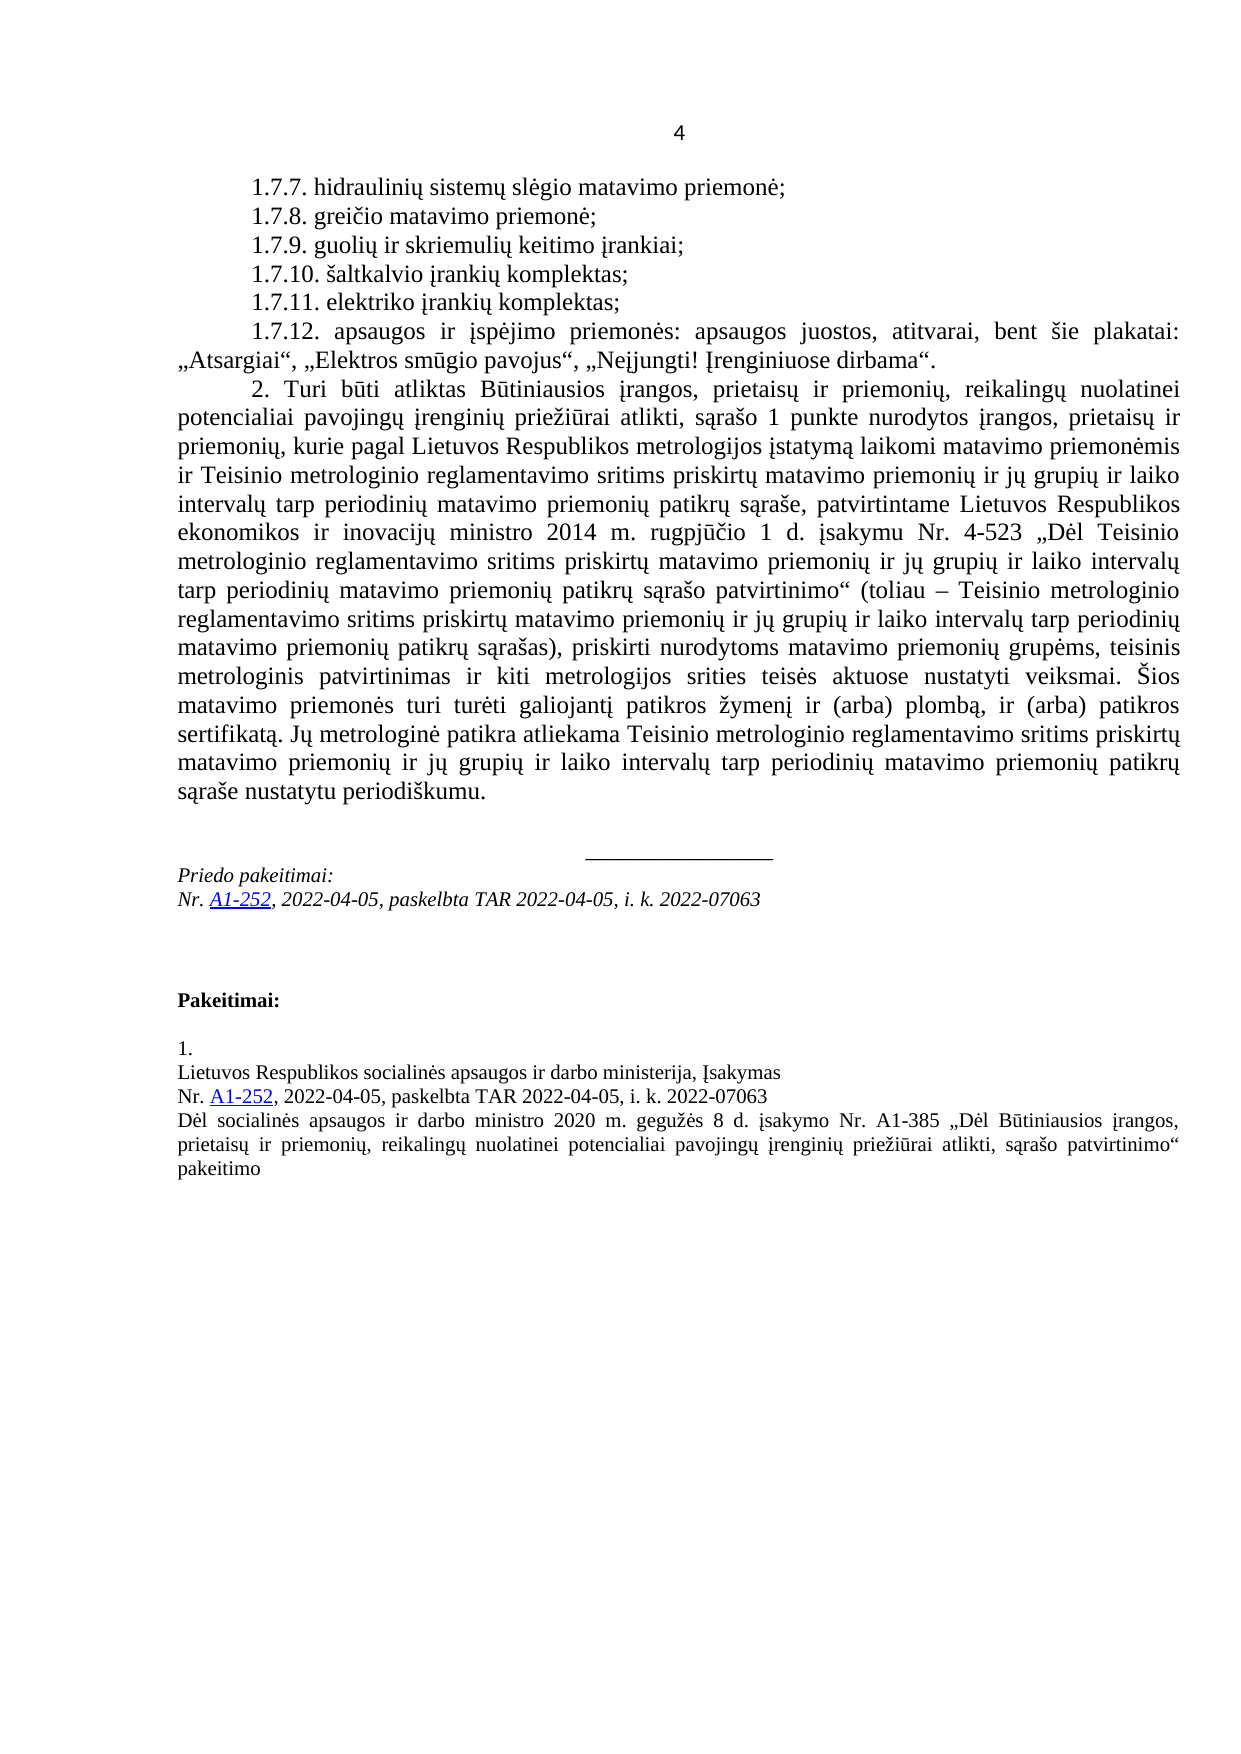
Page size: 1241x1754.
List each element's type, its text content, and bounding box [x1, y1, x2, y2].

text 1.7.8. greičio matavimo priemonė; [177, 201, 1181, 230]
text _______________ [177, 834, 1181, 862]
text 1.7.12. apsaugos ir įspėjimo priemonės: apsaugos juostos, atitvarai, bent šie plakatai: „Atsargiai“, „Elektros smūgio pavojus“, „Neįjungti! Įrenginiuose dirbama“. [177, 316, 1181, 374]
text Lietuvos Respublikos socialinės apsaugos ir darbo ministerija, Įsakymas [177, 1060, 1181, 1084]
text 1.7.9. guolių ir skriemulių keitimo įrankiai; [177, 230, 1181, 259]
text Nr. A1-252, 2022-04-05, paskelbta TAR 2022-04-05, i. k. 2022-07063 [177, 887, 1181, 911]
text Nr. A1-252, 2022-04-05, paskelbta TAR 2022-04-05, i. k. 2022-07063 [177, 1084, 1181, 1108]
text 1.7.11. elektriko įrankių komplektas; [177, 287, 1181, 316]
text 1.7.7. hidraulinių sistemų slėgio matavimo priemonė; [177, 172, 1181, 201]
text 1.7.10. šaltkalvio įrankių komplektas; [177, 259, 1181, 287]
text Pakeitimai: [177, 987, 1181, 1012]
text 1. [177, 1036, 1181, 1060]
text Priedo pakeitimai: [177, 862, 1181, 887]
text 2. Turi būti atliktas Būtiniausios įrangos, prietaisų ir priemonių, reikalingų nuolatinei potencialiai pavojingų įrenginių priežiūrai atlikti, sąrašo 1 punkte nurodytos įrangos, prietaisų ir priemonių, kurie pagal Lietuvos Respublikos metrologijos įstatymą laikomi matavimo priemonėmis ir Teisinio metrologinio reglamentavimo sritims priskirtų matavimo priemonių ir jų grupių ir laiko intervalų tarp periodinių matavimo priemonių patikrų sąraše, patvirtintame Lietuvos Respublikos ekonomikos ir inovacijų ministro 2014 m. rugpjūčio 1 d. įsakymu Nr. 4-523 „Dėl Teisinio metrologinio reglamentavimo sritims priskirtų matavimo priemonių ir jų grupių ir laiko intervalų tarp periodinių matavimo priemonių patikrų sąrašo patvirtinimo“ (toliau – Teisinio metrologinio reglamentavimo sritims priskirtų matavimo priemonių ir jų grupių ir laiko intervalų tarp periodinių matavimo priemonių patikrų sąrašas), priskirti nurodytoms matavimo priemonių grupėms, teisinis metrologinis patvirtinimas ir kiti metrologijos srities teisės aktuose nustatyti veiksmai. Šios matavimo priemonės turi turėti galiojantį patikros žymenį ir (arba) plombą, ir (arba) patikros sertifikatą. Jų metrologinė patikra atliekama Teisinio metrologinio reglamentavimo sritims priskirtų matavimo priemonių ir jų grupių ir laiko intervalų tarp periodinių matavimo priemonių patikrų sąraše nustatytu periodiškumu. [177, 374, 1181, 805]
text Dėl socialinės apsaugos ir darbo ministro 2020 m. gegužės 8 d. įsakymo Nr. A1-385 „Dėl Būtiniausios įrangos, prietaisų ir priemonių, reikalingų nuolatinei potencialiai pavojingų įrenginių priežiūrai atlikti, sąrašo patvirtinimo“ pakeitimo [177, 1108, 1181, 1180]
